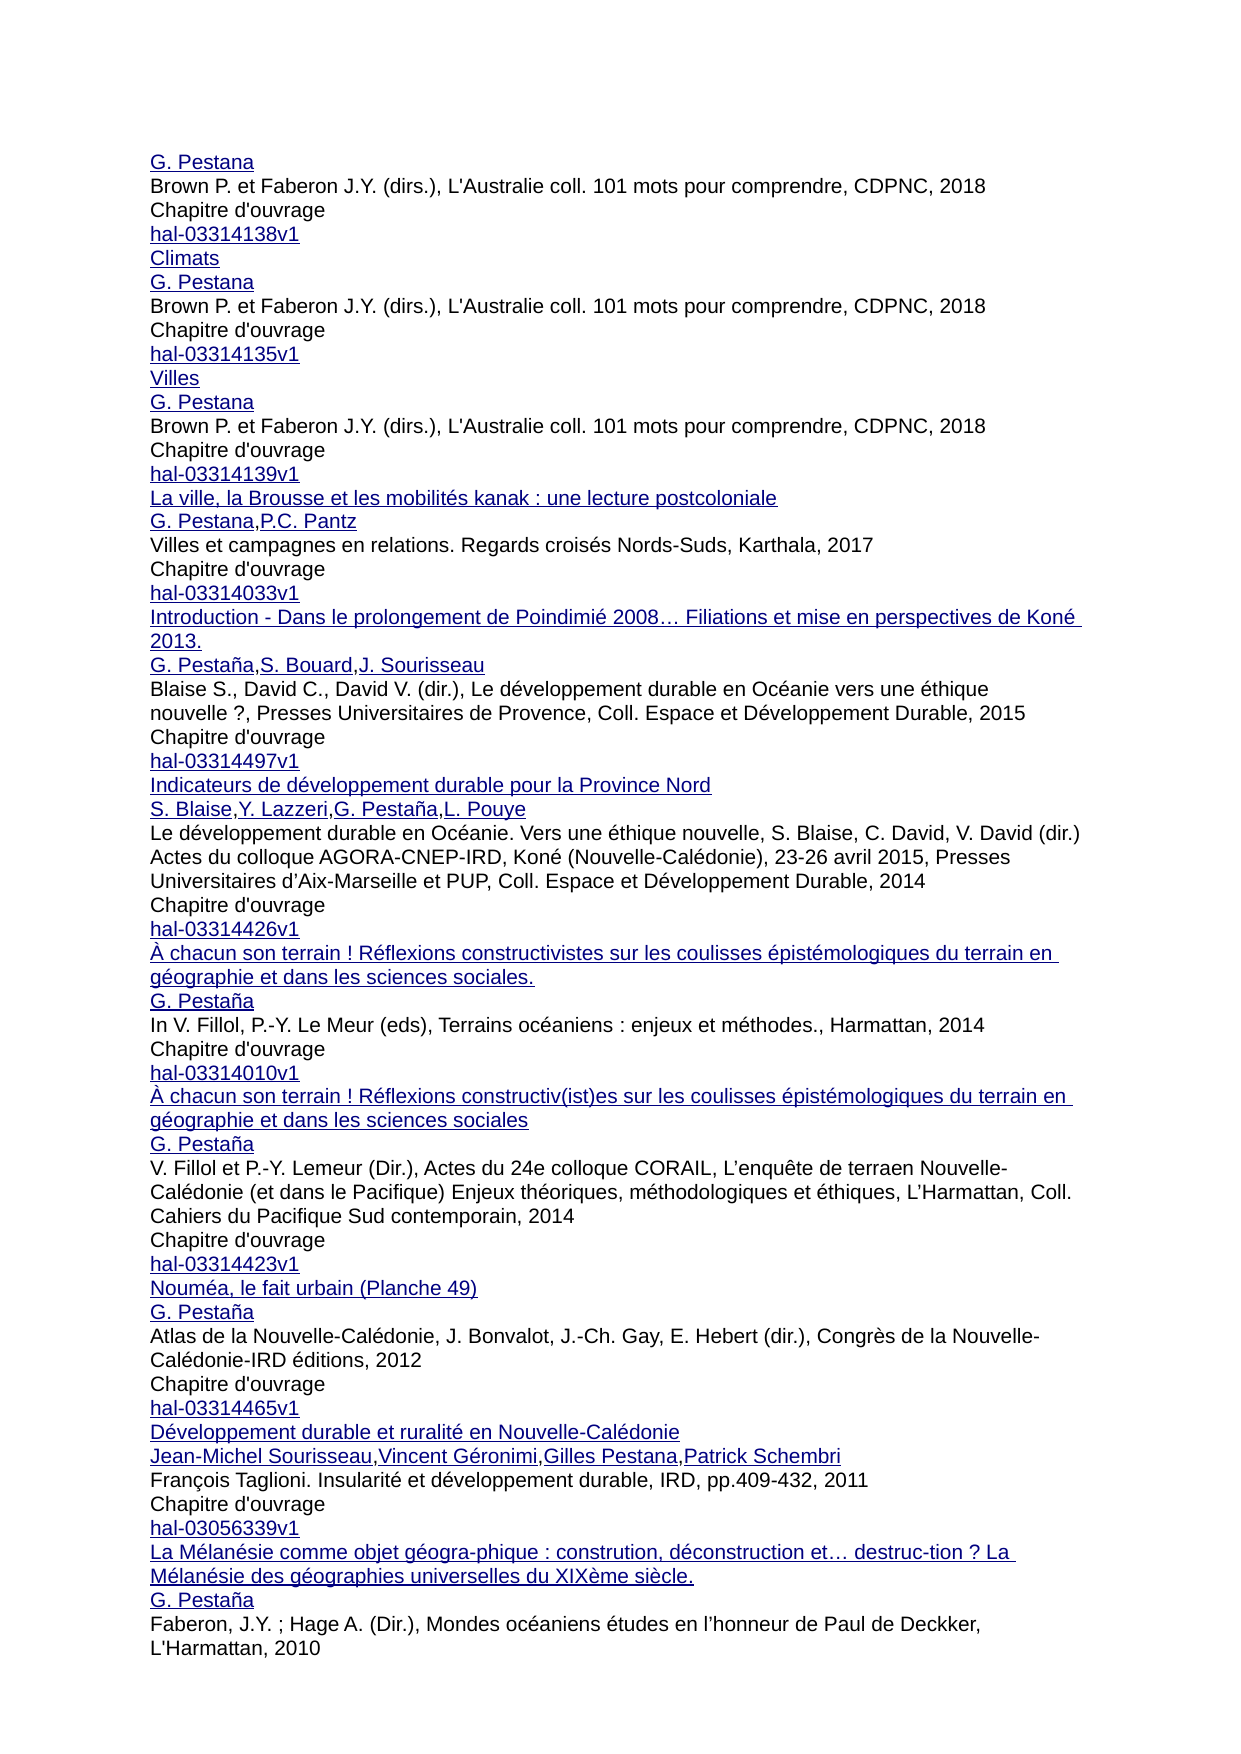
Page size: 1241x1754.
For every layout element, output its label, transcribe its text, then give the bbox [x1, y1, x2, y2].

table_cell G. Pestana Brown P. et Faberon J.Y. (dirs.), L'Australie coll. 101 mots pour comprendre, CDPNC, 2018 Chapitre d'ouvrage hal-03314138v1 [150, 150, 1090, 246]
table_cell Introduction - Dans le prolongement de Poindimié 2008… Filiations et mise en perspectives de Koné 2013. G. Pestaña,S. Bouard,J. Sourisseau Blaise S., David C., David V. (dir.), Le développement durable en Océanie vers une éthique nouvelle ?, Presses Universitaires de Provence, Coll. Espace et Développement Durable, 2015 Chapitre d'ouvrage hal-03314497v1 [150, 605, 1090, 773]
table_cell À chacun son terrain ! Réflexions constructivistes sur les coulisses épistémologiques du terrain en géographie et dans les sciences sociales. G. Pestaña In V. Fillol, P.-Y. Le Meur (eds), Terrains océaniens : enjeux et méthodes., Harmattan, 2014 Chapitre d'ouvrage hal-03314010v1 [150, 941, 1090, 1084]
table_cell Indicateurs de développement durable pour la Province Nord S. Blaise,Y. Lazzeri,G. Pestaña,L. Pouye Le développement durable en Océanie. Vers une éthique nouvelle, S. Blaise, C. David, V. David (dir.) Actes du colloque AGORA-CNEP-IRD, Koné (Nouvelle-Calédonie), 23-26 avril 2015, Presses Universitaires d’Aix-Marseille et PUP, Coll. Espace et Développement Durable, 2014 Chapitre d'ouvrage hal-03314426v1 [150, 773, 1090, 941]
table_cell À chacun son terrain ! Réflexions constructiv(ist)es sur les coulisses épistémologiques du terrain en géographie et dans les sciences sociales G. Pestaña V. Fillol et P.-Y. Lemeur (Dir.), Actes du 24e colloque CORAIL, L’enquête de terraen Nouvelle-Calédonie (et dans le Pacifique) Enjeux théoriques, méthodologiques et éthiques, L’Harmattan, Coll. Cahiers du Pacifique Sud contemporain, 2014 Chapitre d'ouvrage hal-03314423v1 [150, 1084, 1090, 1276]
table_cell La Mélanésie comme objet géogra-phique : constrution, déconstruction et… destruc-tion ? La Mélanésie des géographies universelles du XIXème siècle. G. Pestaña Faberon, J.Y. ; Hage A. (Dir.), Mondes océaniens études en l’honneur de Paul de Deckker, L'Harmattan, 2010 [150, 1540, 1090, 1659]
table_cell Climats G. Pestana Brown P. et Faberon J.Y. (dirs.), L'Australie coll. 101 mots pour comprendre, CDPNC, 2018 Chapitre d'ouvrage hal-03314135v1 [150, 246, 1090, 366]
table_cell Villes G. Pestana Brown P. et Faberon J.Y. (dirs.), L'Australie coll. 101 mots pour comprendre, CDPNC, 2018 Chapitre d'ouvrage hal-03314139v1 [150, 366, 1090, 485]
table_cell La ville, la Brousse et les mobilités kanak : une lecture postcoloniale G. Pestana,P.C. Pantz Villes et campagnes en relations. Regards croisés Nords-Suds, Karthala, 2017 Chapitre d'ouvrage hal-03314033v1 [150, 485, 1090, 605]
table_cell Nouméa, le fait urbain (Planche 49) G. Pestaña Atlas de la Nouvelle-Calédonie, J. Bonvalot, J.-Ch. Gay, E. Hebert (dir.), Congrès de la Nouvelle-Calédonie-IRD éditions, 2012 Chapitre d'ouvrage hal-03314465v1 [150, 1276, 1090, 1420]
table_cell Développement durable et ruralité en Nouvelle-Calédonie Jean-Michel Sourisseau,Vincent Géronimi,Gilles Pestana,Patrick Schembri François Taglioni. Insularité et développement durable, IRD, pp.409-432, 2011 Chapitre d'ouvrage hal-03056339v1 [150, 1420, 1090, 1539]
